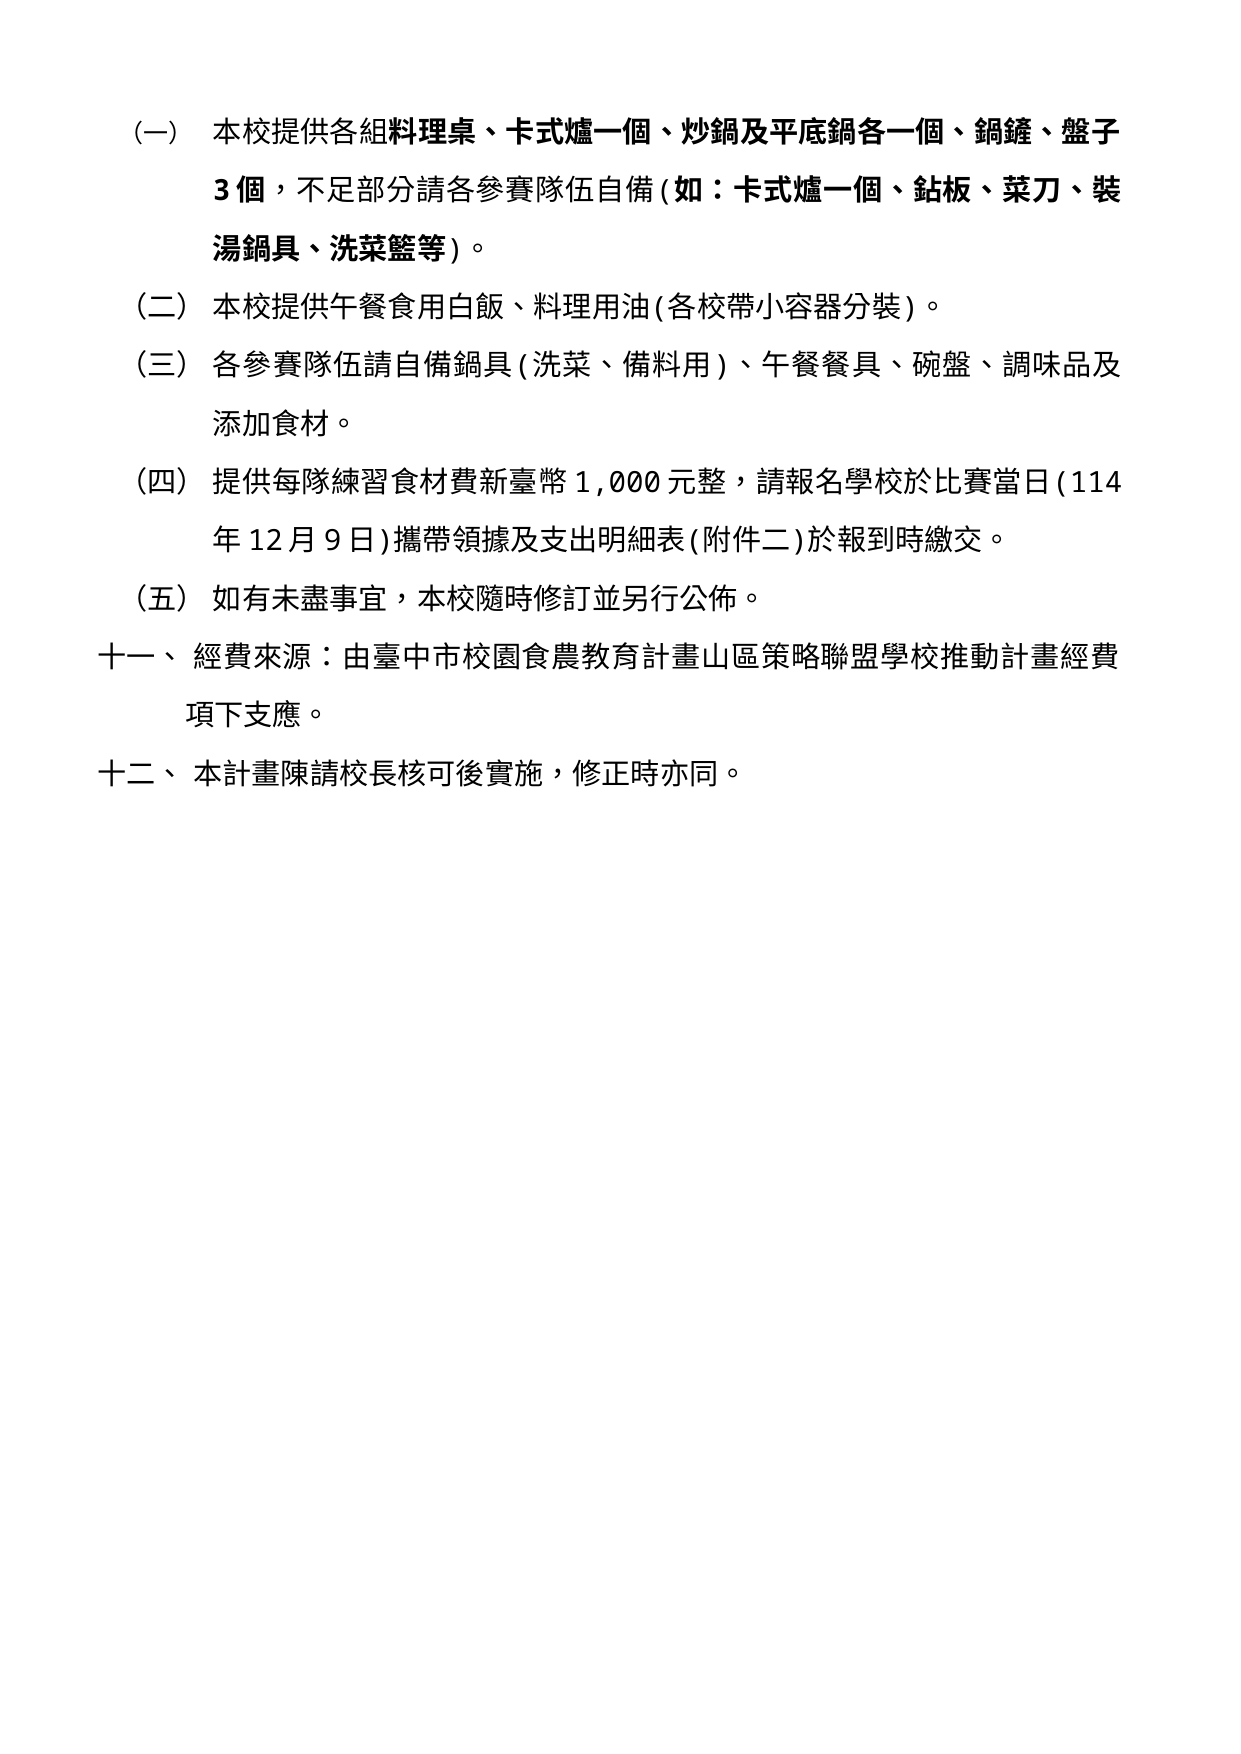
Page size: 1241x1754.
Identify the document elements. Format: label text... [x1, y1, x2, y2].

list 經費來源：由臺中市校園食農教育計畫山區策略聯盟學校推動計畫經費項下支應。 [97, 621, 1122, 737]
list 提供每隊練習食材費新臺幣1,000元整，請報名學校於比賽當日(114年12月9日)攜帶領據及支出明細表(附件二)於報到時繳交。 [118, 446, 1122, 562]
list 各參賽隊伍請自備鍋具(洗菜、備料用)、午餐餐具、碗盤、調味品及添加食材。 [118, 329, 1122, 446]
list 本校提供各組料理桌、卡式爐一個、炒鍋及平底鍋各一個、鍋鏟、盤子3個，不足部分請各參賽隊伍自備(如：卡式爐一個、鉆板、菜刀、裝湯鍋具、洗菜籃等)。 [118, 96, 1122, 271]
list 本校提供午餐食用白飯、料理用油(各校帶小容器分裝)。 [118, 271, 1122, 329]
list 本計畫陳請校長核可後實施，修正時亦同。 [97, 737, 1122, 796]
list 如有未盡事宜，本校隨時修訂並另行公佈。 [118, 562, 1122, 621]
